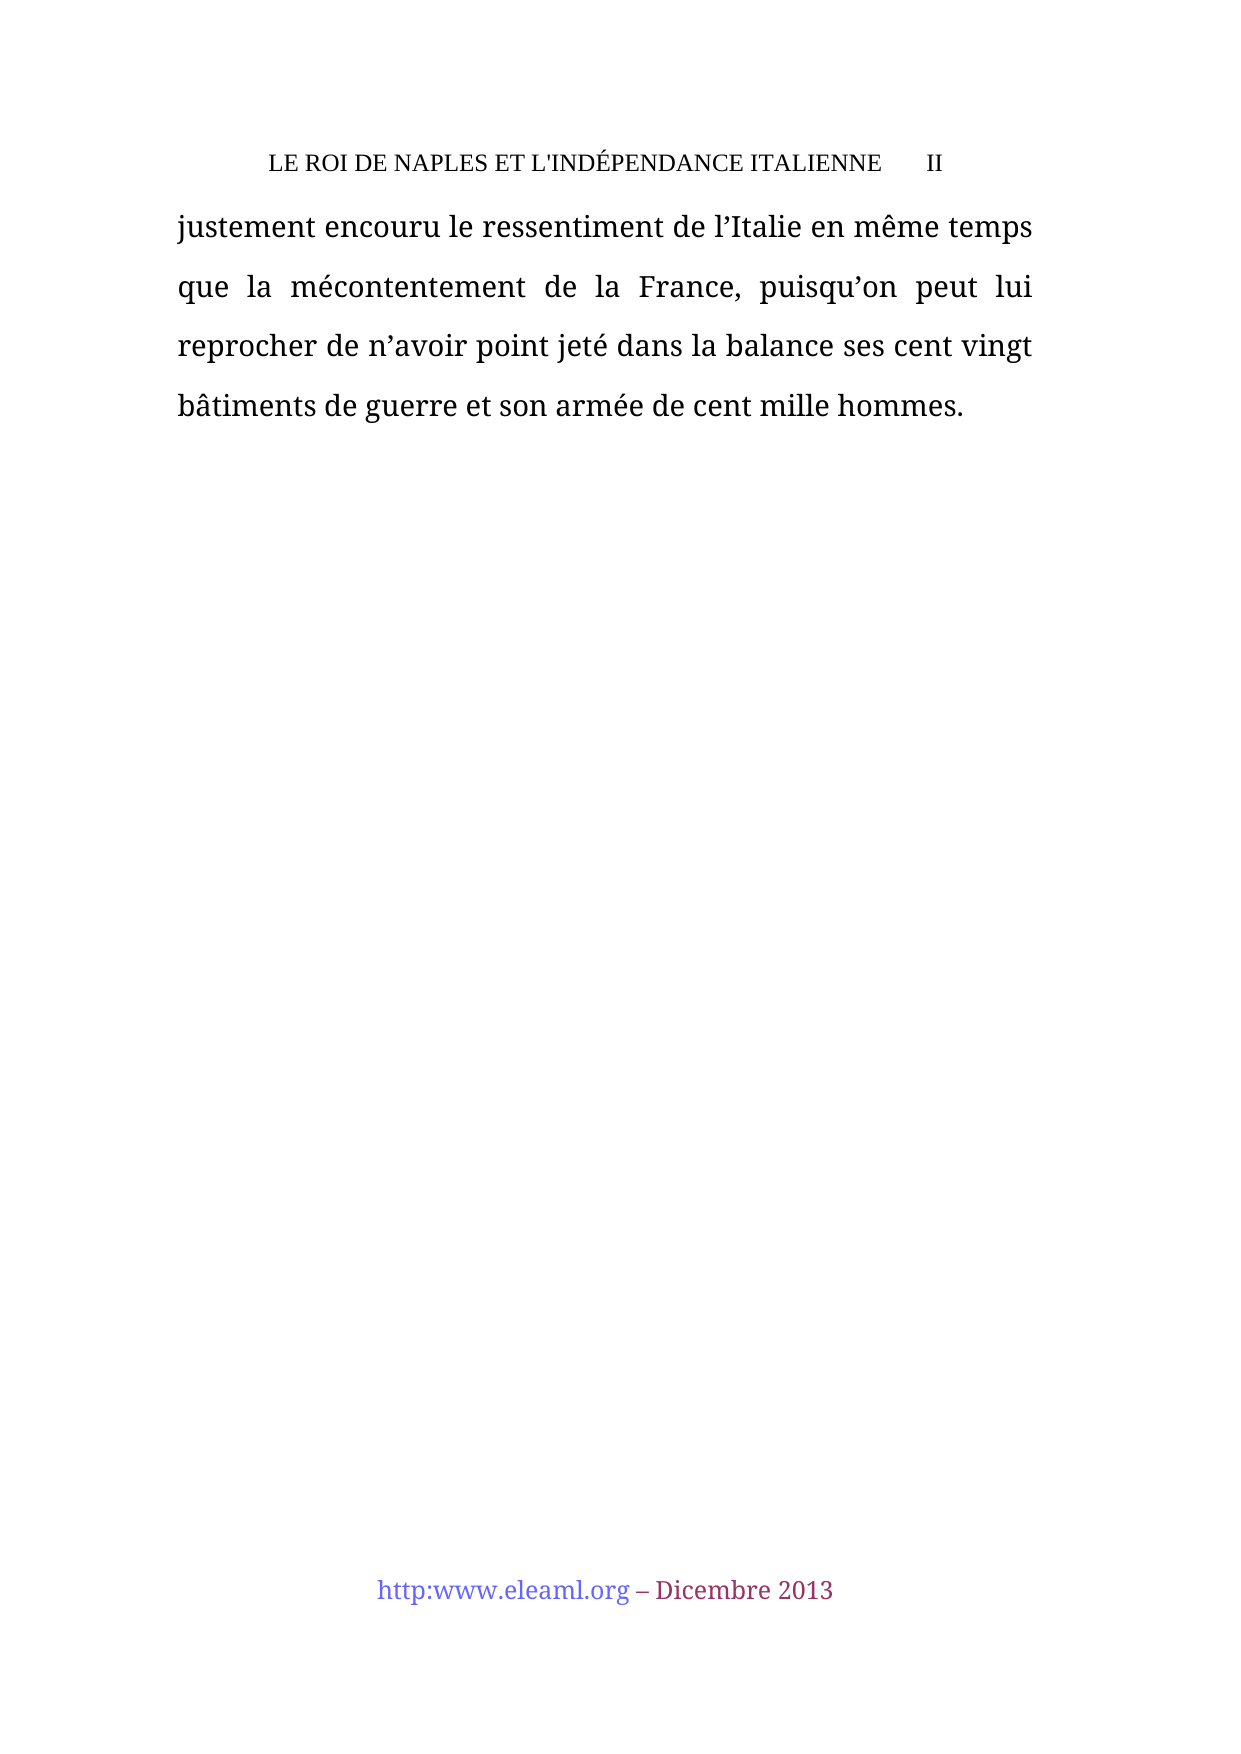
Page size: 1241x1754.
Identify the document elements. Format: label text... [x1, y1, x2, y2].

text justement encouru le ressentiment de l’Italie en même temps que la mécontentement de la France, puisqu’on peut lui reprocher de n’avoir point jeté dans la balance ses cent vingt bâtiments de guerre et son armée de cent mille hommes. [177, 207, 1033, 425]
